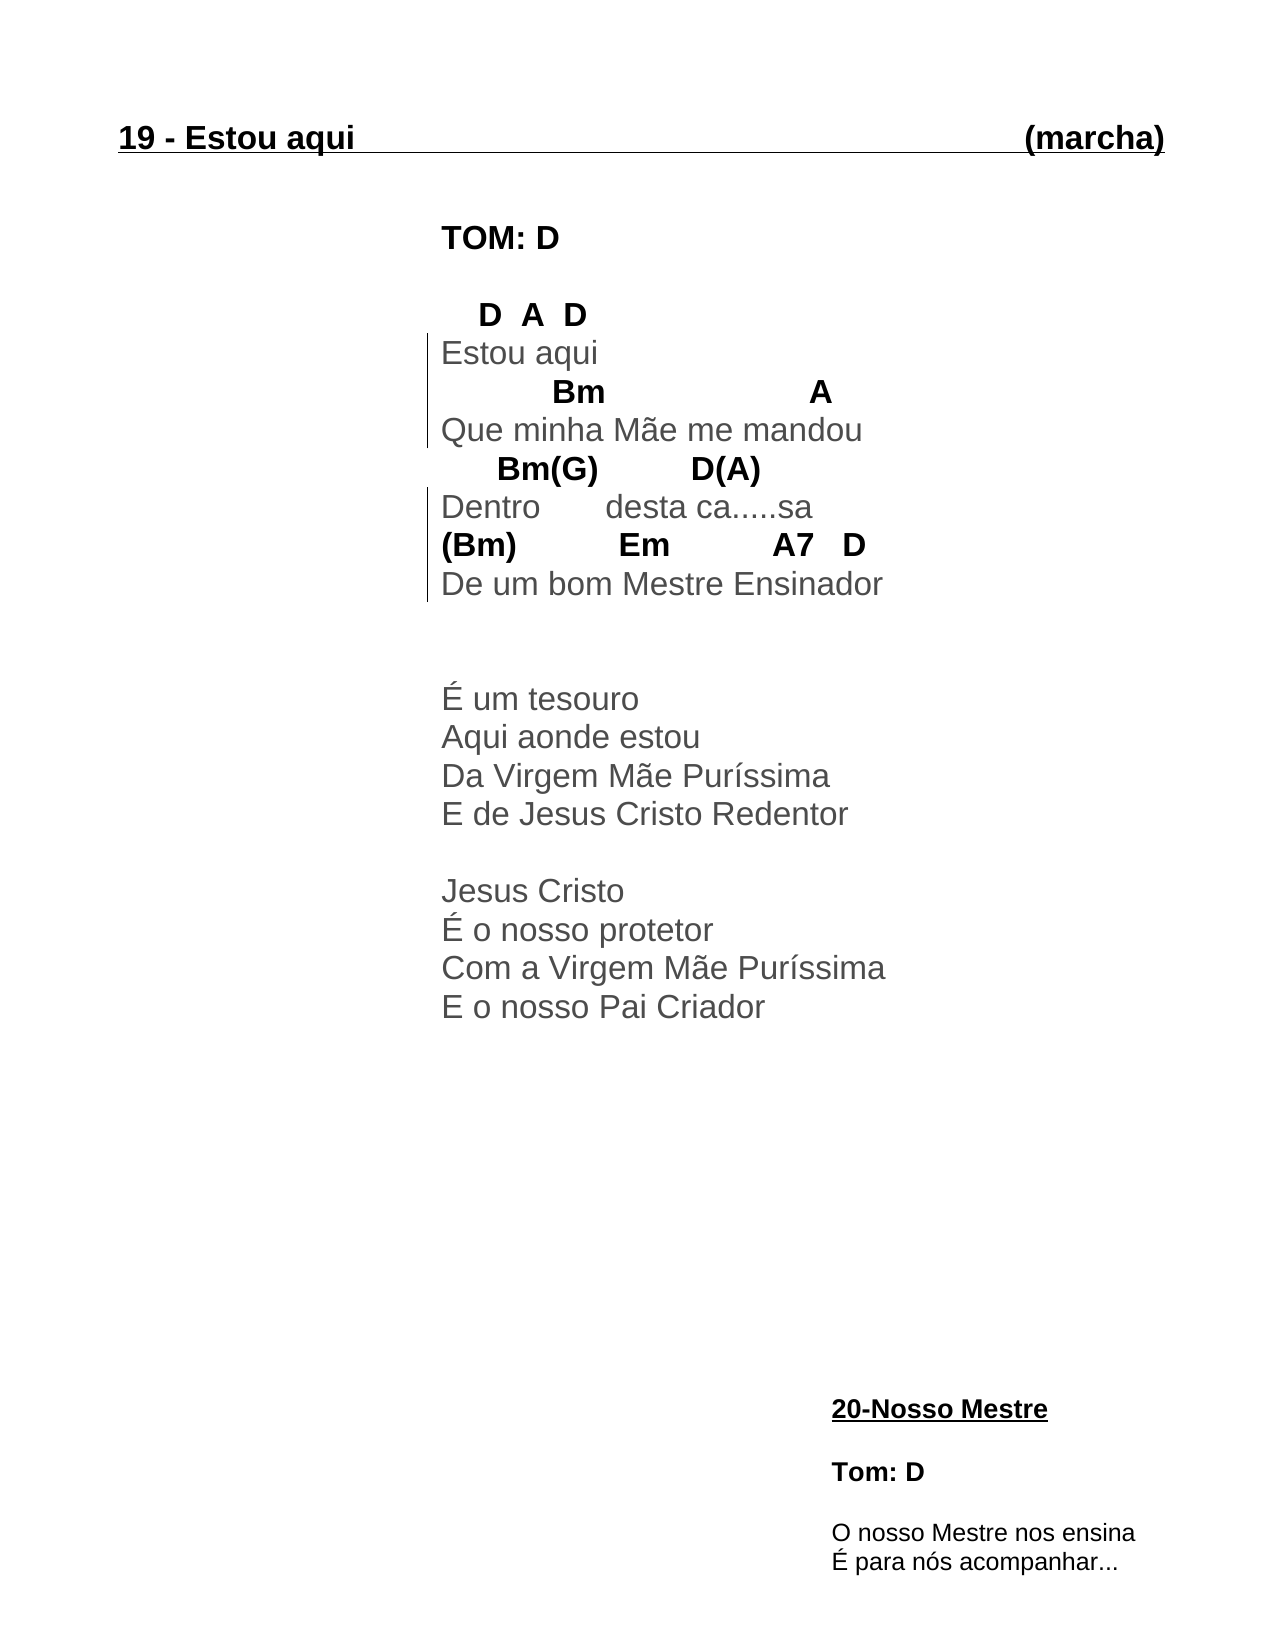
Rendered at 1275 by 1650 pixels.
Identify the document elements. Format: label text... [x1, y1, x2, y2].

text Dentro desta ca.....sa [428, 487, 1186, 525]
text TOM: D [441, 218, 1186, 256]
text D A D [441, 295, 1186, 333]
text De um bom Mestre Ensinador [428, 564, 1186, 602]
text (Bm) Em A7 D [428, 525, 1186, 564]
text Bm(G) D(A) [441, 448, 1186, 487]
text É um tesouro Aqui aonde estou Da Virgem Mãe Puríssima E de Jesus Cristo Redentor Jesus Cristo É o nosso protetor Com a Virgem Mãe Puríssima E o nosso Pai Criador [441, 602, 1186, 1140]
text É para nós acompanhar... [831, 1547, 1210, 1576]
text Estou aqui [428, 333, 1186, 372]
text O nosso Mestre nos ensina [831, 1518, 1210, 1547]
text 20-Nosso Mestre [831, 1393, 1210, 1424]
text Bm A [428, 372, 1186, 410]
text Tom: D [831, 1456, 1210, 1487]
text Que minha Mãe me mandou [428, 410, 1186, 448]
text 19 - Estou aqui (marcha) [118, 118, 1186, 206]
